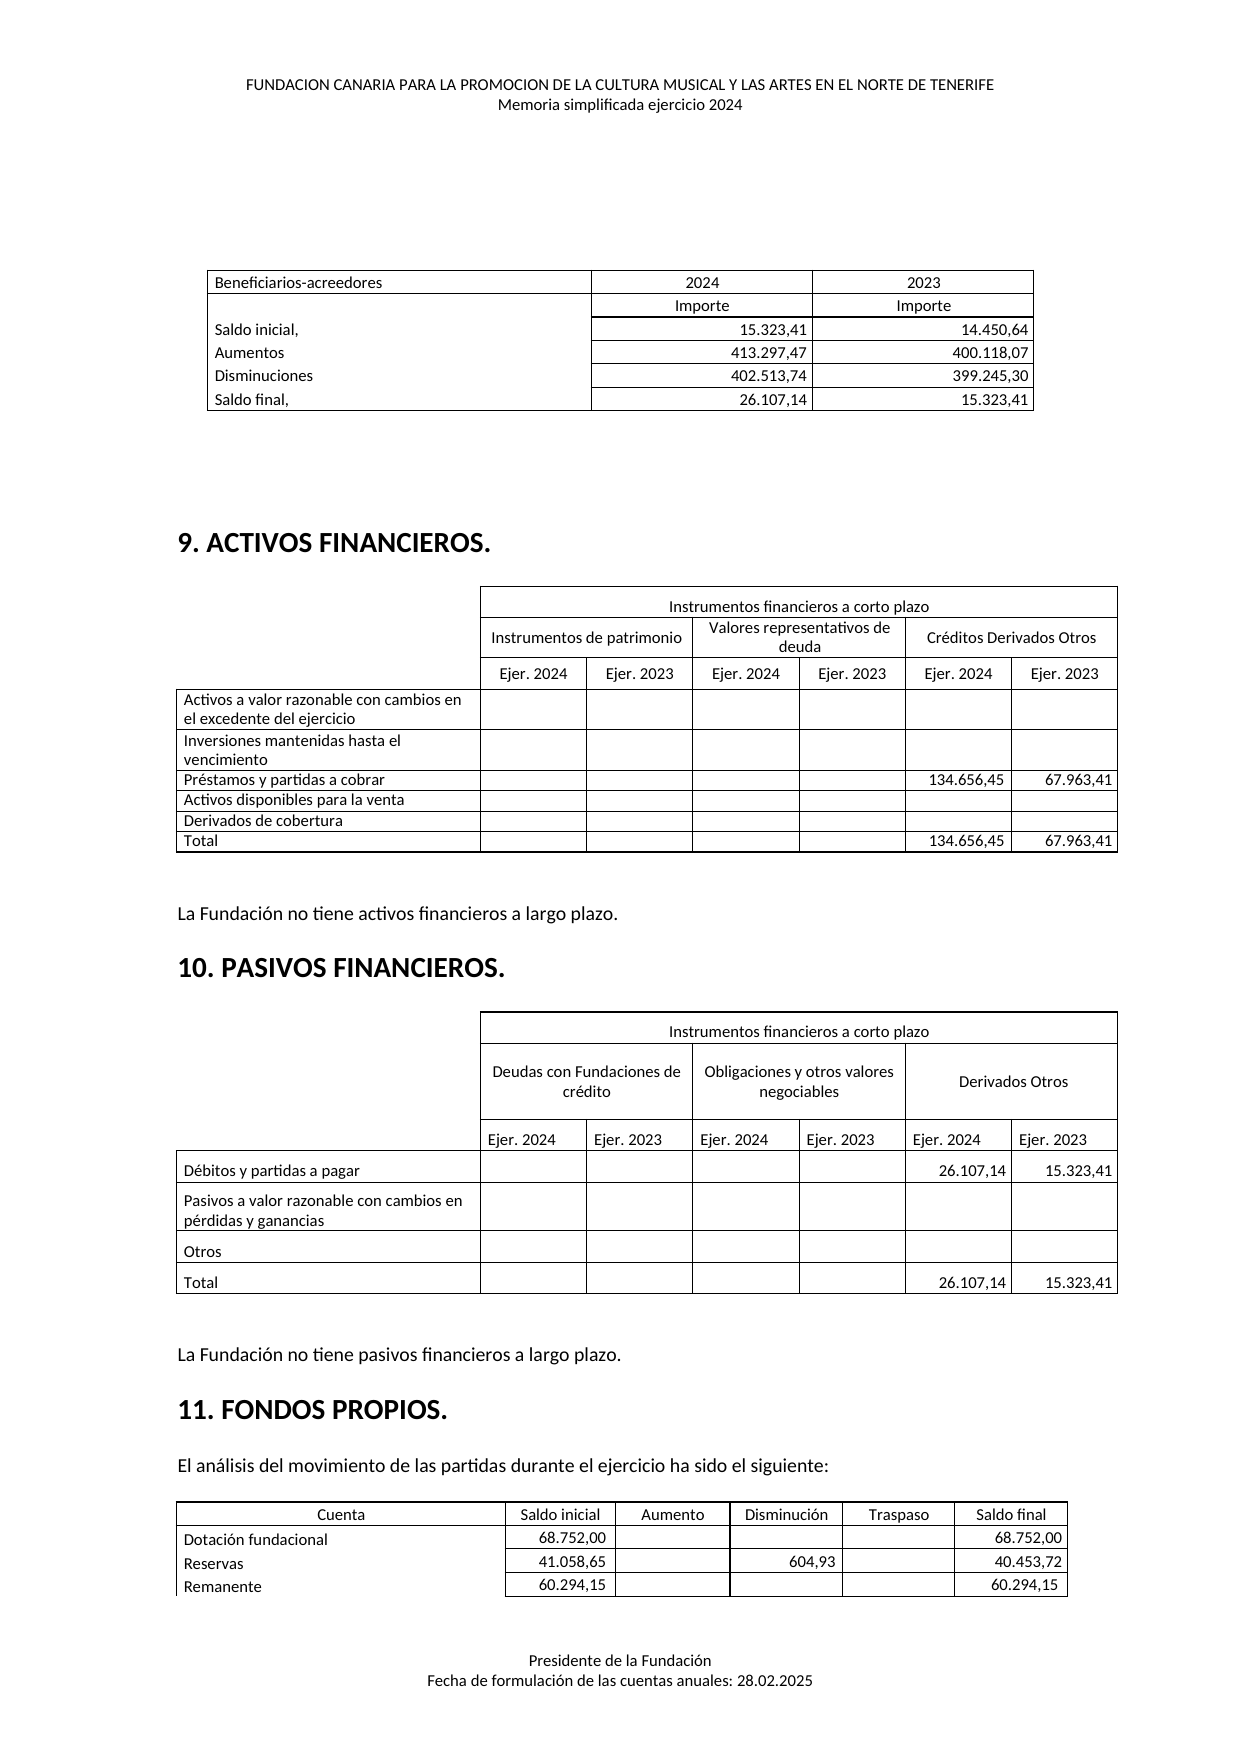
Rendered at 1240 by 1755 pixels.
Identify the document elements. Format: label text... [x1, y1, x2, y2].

table_cell [587, 1151, 692, 1182]
table_cell [731, 1573, 842, 1596]
table_cell [1012, 690, 1117, 729]
table_cell Ejer. 2023 [1012, 1120, 1117, 1150]
table_cell [843, 1573, 954, 1596]
table_header 2024 [592, 271, 812, 293]
table_cell Débitos y partidas a pagar [177, 1151, 480, 1182]
table_cell Pasivos a valor razonable con cambios en pérdidas y ganancias [177, 1183, 480, 1230]
table_cell [587, 791, 692, 811]
table_cell 41.058,65 [506, 1549, 615, 1572]
table_cell [481, 771, 586, 790]
text La Fundación no tiene pasivos financieros a largo plazo. [177, 1342, 1171, 1367]
table_cell [481, 1263, 586, 1293]
table_cell [616, 1573, 729, 1596]
table_cell [481, 1231, 586, 1262]
table_cell [693, 1231, 799, 1262]
table_header Saldo inicial [506, 1503, 615, 1525]
table_cell Importe [813, 294, 1033, 316]
table_cell [843, 1549, 954, 1572]
table_cell [906, 791, 1011, 811]
table_cell 413.297,47 [592, 341, 812, 363]
table_cell Obligaciones y otros valores negociables [693, 1044, 905, 1119]
table_header Instrumentos financieros a corto plazo [481, 587, 1117, 617]
table_header Traspaso [843, 1503, 954, 1525]
table_cell Saldo inicial, [208, 316, 591, 340]
table_cell 399.245,30 [813, 364, 1033, 387]
table_cell Ejer. 2023 [1012, 658, 1117, 688]
table_cell 26.107,14 [592, 388, 812, 410]
table_cell [481, 832, 586, 851]
table_cell [481, 812, 586, 831]
table_cell [587, 1183, 692, 1230]
table_cell Disminuciones [208, 363, 591, 387]
table_cell Valores representativos de deuda [693, 618, 905, 657]
table_cell [1012, 730, 1117, 770]
table_header 2023 [813, 271, 1033, 293]
table_cell [587, 1263, 692, 1293]
table_cell [693, 832, 799, 851]
table_cell [208, 294, 591, 316]
table_cell Ejer. 2023 [587, 1120, 692, 1150]
table_cell [731, 1526, 842, 1548]
table_cell [800, 771, 905, 790]
table_cell 60.294,15 [506, 1573, 615, 1596]
table_header Aumento [616, 1503, 729, 1525]
table_cell [587, 832, 692, 851]
table_cell 26.107,14 [906, 1263, 1011, 1293]
list FONDOS PROPIOS. [177, 1391, 1171, 1427]
table_cell [906, 690, 1011, 729]
table_cell [587, 812, 692, 831]
list ACTIVOS FINANCIEROS. [177, 524, 1171, 559]
table_cell [587, 1231, 692, 1262]
table_cell Préstamos y partidas a cobrar [177, 771, 480, 790]
table_cell Ejer. 2024 [906, 658, 1011, 688]
table_cell [481, 690, 586, 729]
table_cell [906, 730, 1011, 770]
table_cell 60.294,15 [955, 1573, 1067, 1596]
table_cell [616, 1549, 729, 1572]
table_cell [693, 690, 799, 729]
table_cell 15.323,41 [592, 318, 812, 340]
table_cell [906, 1231, 1011, 1262]
table_cell Ejer. 2024 [906, 1120, 1011, 1150]
table_cell 15.323,41 [1012, 1151, 1117, 1182]
table_cell [587, 730, 692, 770]
table_cell [800, 1231, 905, 1262]
table_cell Importe [592, 294, 812, 316]
table_header Instrumentos financieros a corto plazo [481, 1013, 1117, 1042]
table_cell [906, 1183, 1011, 1230]
table_header Cuenta [177, 1503, 505, 1525]
table_cell [481, 1151, 586, 1182]
text La Fundación no tiene activos financieros a largo plazo. [177, 901, 1171, 925]
table_cell Total [177, 1263, 480, 1293]
table_cell [693, 1183, 799, 1230]
table_cell Derivados de cobertura [177, 812, 480, 831]
table_header Disminución [731, 1503, 842, 1525]
table_cell 68.752,00 [506, 1526, 615, 1548]
table_cell [800, 791, 905, 811]
table_cell [616, 1526, 729, 1548]
table_cell 604,93 [731, 1549, 842, 1572]
table_cell Ejer. 2024 [693, 1120, 799, 1150]
table_cell Ejer. 2023 [800, 658, 905, 688]
table_cell Dotación fundacional Reservas Remanente [177, 1526, 505, 1596]
table_cell [800, 812, 905, 831]
table_cell [1012, 812, 1117, 831]
table_cell [481, 791, 586, 811]
table_cell 15.323,41 [1012, 1263, 1117, 1293]
table_cell [481, 1183, 586, 1230]
table_cell Ejer. 2023 [800, 1120, 905, 1150]
table_cell [800, 1263, 905, 1293]
list PASIVOS FINANCIEROS. [177, 949, 1171, 985]
table_cell [693, 812, 799, 831]
table_cell Saldo final, [208, 387, 591, 410]
table_cell 402.513,74 [592, 364, 812, 387]
table_cell [693, 730, 799, 770]
table_cell [1012, 1183, 1117, 1230]
table_cell 134.656,45 [906, 832, 1011, 851]
text El análisis del movimiento de las partidas durante el ejercicio ha sido el siguiente: [177, 1453, 1171, 1477]
table_cell Aumentos [208, 340, 591, 363]
table_cell [800, 730, 905, 770]
table_cell [800, 832, 905, 851]
table_cell 67.963,41 [1012, 832, 1117, 851]
table_cell [481, 730, 586, 770]
table_cell Ejer. 2024 [481, 1120, 586, 1150]
table_cell [843, 1526, 954, 1548]
table_cell 68.752,00 [955, 1526, 1067, 1548]
table_cell 400.118,07 [813, 341, 1033, 363]
table_cell [693, 771, 799, 790]
table_cell Activos a valor razonable con cambios en el excedente del ejercicio [177, 690, 480, 729]
table_cell [587, 771, 692, 790]
table_cell 26.107,14 [906, 1151, 1011, 1182]
table_cell Derivados Otros [906, 1044, 1117, 1119]
table_header [176, 1011, 480, 1150]
table_cell Total [177, 832, 480, 851]
table_cell 14.450,64 [813, 318, 1033, 340]
table_header Beneficiarios-acreedores [208, 271, 591, 293]
table_cell [587, 690, 692, 729]
table_cell [693, 1263, 799, 1293]
table_cell Instrumentos de patrimonio [481, 618, 692, 657]
table_header [176, 586, 480, 688]
table_cell Inversiones mantenidas hasta el vencimiento [177, 730, 480, 770]
table_cell 15.323,41 [813, 388, 1033, 410]
table_cell Ejer. 2023 [587, 658, 692, 688]
table_cell Activos disponibles para la venta [177, 791, 480, 811]
table_cell [906, 812, 1011, 831]
table_cell Ejer. 2024 [693, 658, 799, 688]
table_cell [693, 1151, 799, 1182]
table_header Saldo final [955, 1503, 1067, 1525]
table_cell 134.656,45 [906, 771, 1011, 790]
table_cell Ejer. 2024 [481, 658, 586, 688]
table_cell Créditos Derivados Otros [906, 618, 1117, 657]
table_cell [800, 690, 905, 729]
table_cell 67.963,41 [1012, 771, 1117, 790]
table_cell Deudas con Fundaciones de crédito [481, 1044, 692, 1119]
table_cell [1012, 791, 1117, 811]
table_cell [800, 1151, 905, 1182]
table_cell Otros [177, 1231, 480, 1262]
table_cell [693, 791, 799, 811]
table_cell 40.453,72 [955, 1549, 1067, 1572]
table_cell [1012, 1231, 1117, 1262]
table_cell [800, 1183, 905, 1230]
